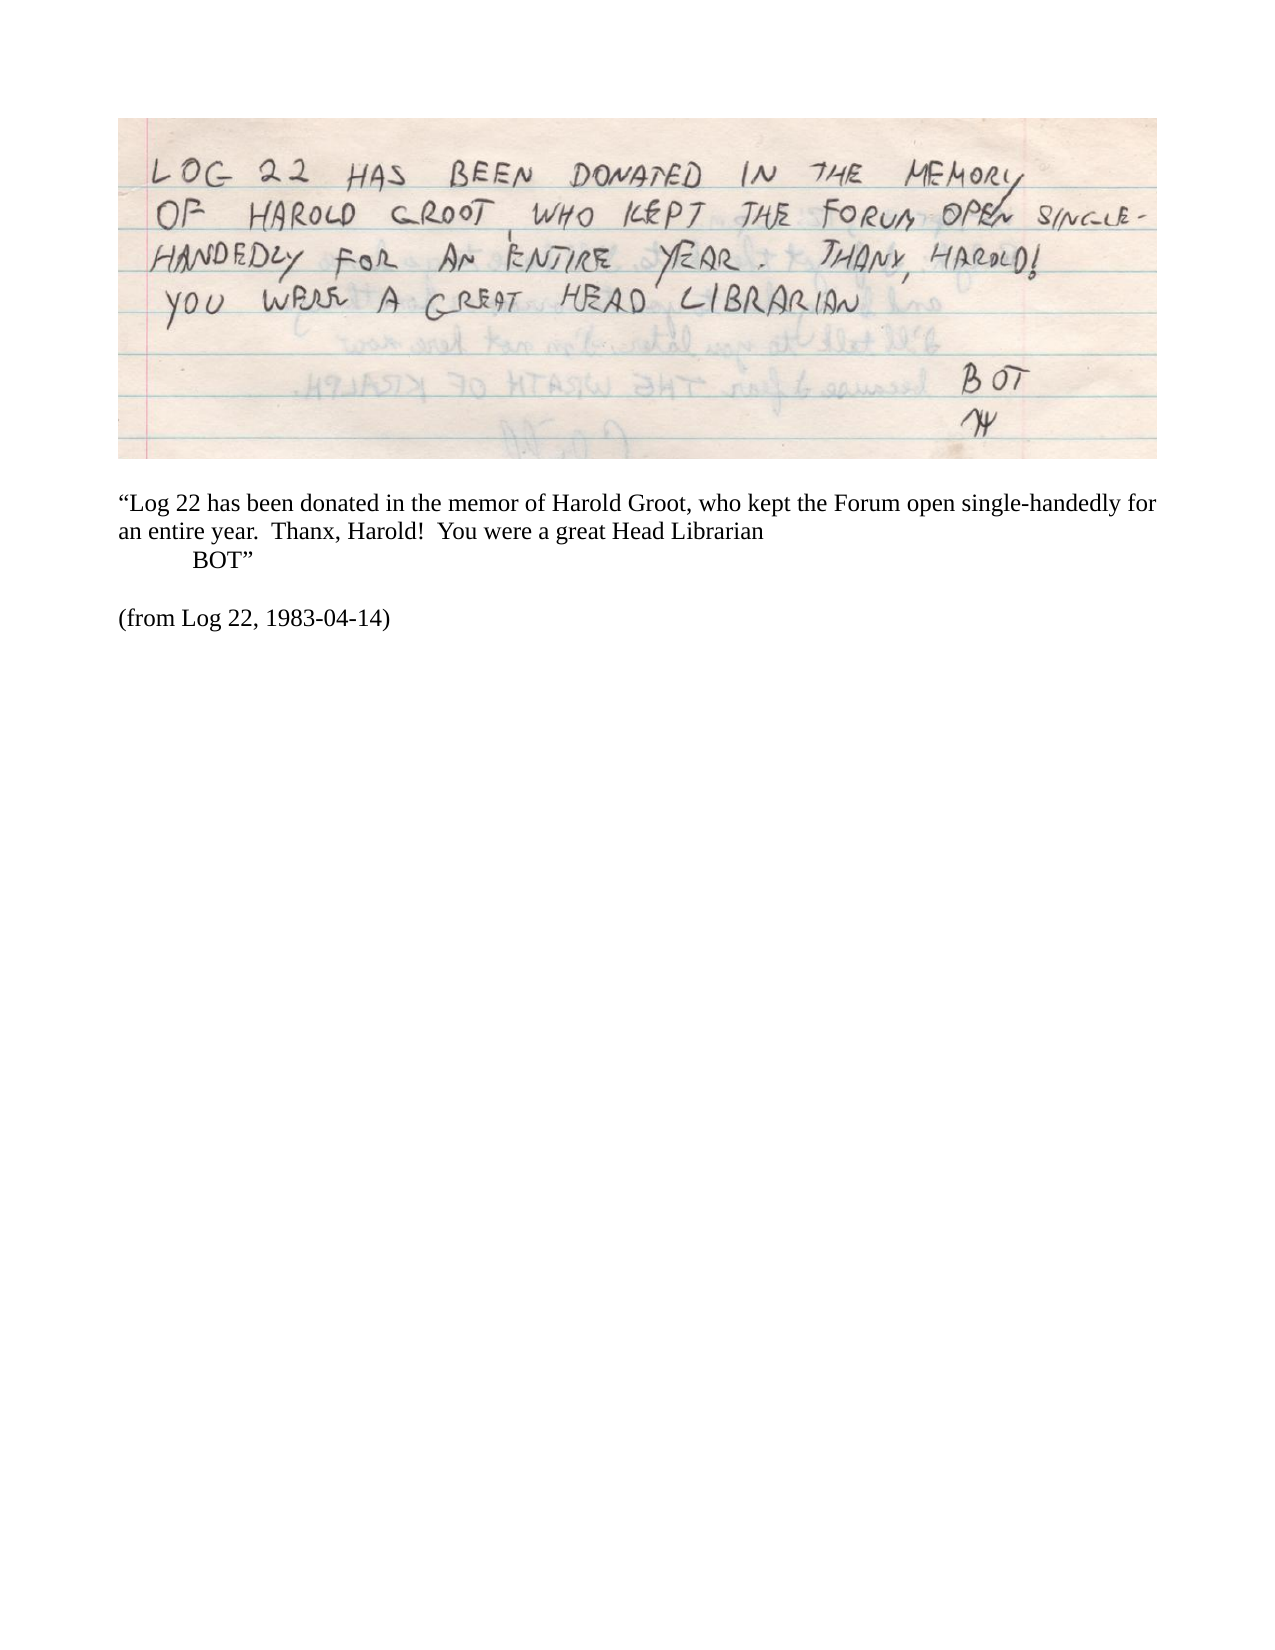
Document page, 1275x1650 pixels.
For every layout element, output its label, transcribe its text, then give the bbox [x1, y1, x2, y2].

text “Log 22 has been donated in the memor of Harold Groot, who kept the Forum open single-handedly for an entire year. Thanx, Harold! You were a great Head Librarian [118, 488, 1157, 545]
text (from Log 22, 1983-04-14) [118, 603, 1157, 631]
text BOT” [118, 545, 1157, 574]
picture [118, 118, 1157, 459]
